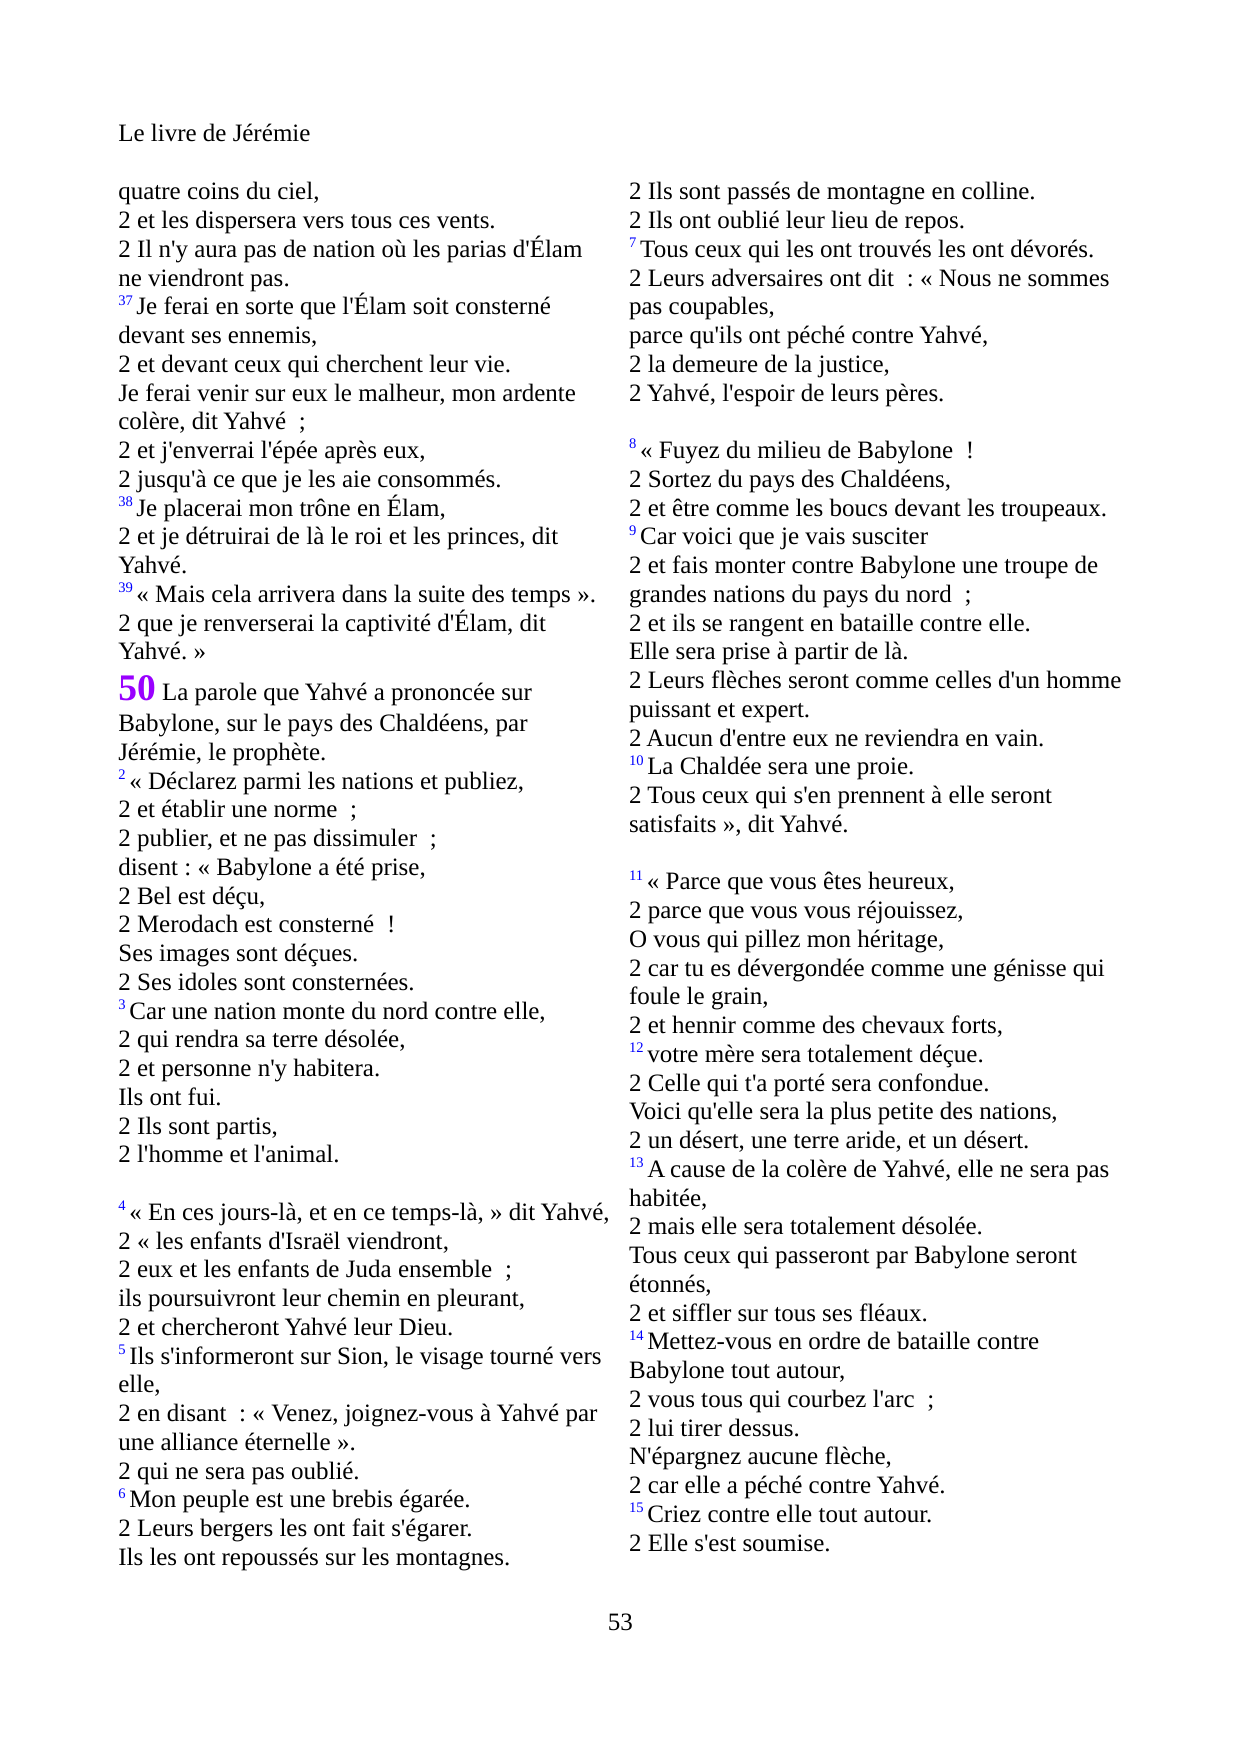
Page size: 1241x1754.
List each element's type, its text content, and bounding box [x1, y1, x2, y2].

text 2 Elle s'est soumise. [629, 1528, 1122, 1556]
text 2 et j'enverrai l'épée après eux, [118, 435, 611, 464]
text 2 publier, et ne pas dissimuler ; [118, 823, 611, 852]
text 2 et ils se rangent en bataille contre elle. [629, 608, 1122, 636]
text 37 Je ferai en sorte que l'Élam soit consterné devant ses ennemis, [118, 291, 611, 349]
text Je ferai venir sur eux le malheur, mon ardente colère, dit Yahvé ; [118, 378, 611, 435]
text 2 et établir une norme ; [118, 794, 611, 823]
text 2 Il n'y aura pas de nation où les parias d'Élam ne viendront pas. [118, 234, 611, 291]
text 2 Bel est déçu, [118, 881, 611, 909]
text O vous qui pillez mon héritage, [629, 924, 1122, 953]
text 2 Aucun d'entre eux ne reviendra en vain. [629, 723, 1122, 751]
text parce qu'ils ont péché contre Yahvé, [629, 320, 1122, 349]
text ils poursuivront leur chemin en pleurant, [118, 1283, 611, 1312]
text Ils ont fui. [118, 1082, 611, 1111]
text 12 votre mère sera totalement déçue. [629, 1039, 1122, 1068]
text Elle sera prise à partir de là. [629, 636, 1122, 665]
text 2 Leurs bergers les ont fait s'égarer. [118, 1513, 611, 1542]
text 2 en disant : « Venez, joignez-vous à Yahvé par une alliance éternelle ». [118, 1398, 611, 1456]
text 14 Mettez-vous en ordre de bataille contre Babylone tout autour, [629, 1326, 1122, 1384]
text Ils les ont repoussés sur les montagnes. [118, 1542, 611, 1571]
text 2 un désert, une terre aride, et un désert. [629, 1125, 1122, 1154]
text 10 La Chaldée sera une proie. [629, 751, 1122, 780]
text 2 Yahvé, l'espoir de leurs pères. [629, 378, 1122, 406]
text 2 et être comme les boucs devant les troupeaux. [629, 493, 1122, 521]
text 6 Mon peuple est une brebis égarée. [118, 1484, 611, 1513]
text 2 et hennir comme des chevaux forts, [629, 1010, 1122, 1039]
text 13 A cause de la colère de Yahvé, elle ne sera pas habitée, [629, 1154, 1122, 1211]
text 2 que je renverserai la captivité d'Élam, dit Yahvé. » [118, 608, 611, 665]
text 2 mais elle sera totalement désolée. [629, 1211, 1122, 1240]
text 2 Merodach est consterné ! [118, 909, 611, 938]
text quatre coins du ciel, [118, 176, 611, 205]
text 38 Je placerai mon trône en Élam, [118, 493, 611, 521]
text 2 la demeure de la justice, [629, 349, 1122, 378]
text 2 Ils sont passés de montagne en colline. [629, 176, 1122, 205]
text 2 eux et les enfants de Juda ensemble ; [118, 1254, 611, 1283]
text 2 et personne n'y habitera. [118, 1053, 611, 1082]
text 2 « Déclarez parmi les nations et publiez, [118, 766, 611, 794]
text Ses images sont déçues. [118, 938, 611, 967]
text 39 « Mais cela arrivera dans la suite des temps ». [118, 579, 611, 608]
text 2 Tous ceux qui s'en prennent à elle seront satisfaits », dit Yahvé. [629, 780, 1122, 838]
text 50 La parole que Yahvé a prononcée sur Babylone, sur le pays des Chaldéens, par Jérémie, le prophète. [118, 665, 611, 766]
text disent : « Babylone a été prise, [118, 852, 611, 881]
text 2 et fais monter contre Babylone une troupe de grandes nations du pays du nord ; [629, 550, 1122, 608]
text 2 Ses idoles sont consternées. [118, 967, 611, 996]
text N'épargnez aucune flèche, [629, 1441, 1122, 1470]
text 2 Sortez du pays des Chaldéens, [629, 464, 1122, 493]
text 2 et chercheront Yahvé leur Dieu. [118, 1312, 611, 1341]
text 3 Car une nation monte du nord contre elle, [118, 996, 611, 1024]
text 2 et les dispersera vers tous ces vents. [118, 205, 611, 234]
text 11 « Parce que vous êtes heureux, [629, 866, 1122, 895]
text 2 qui rendra sa terre désolée, [118, 1024, 611, 1053]
text 2 jusqu'à ce que je les aie consommés. [118, 464, 611, 493]
text 2 Leurs flèches seront comme celles d'un homme puissant et expert. [629, 665, 1122, 723]
text 7 Tous ceux qui les ont trouvés les ont dévorés. [629, 234, 1122, 263]
text 15 Criez contre elle tout autour. [629, 1499, 1122, 1528]
text 4 « En ces jours-là, et en ce temps-là, » dit Yahvé, [118, 1197, 611, 1226]
text 2 l'homme et l'animal. [118, 1139, 611, 1168]
text Tous ceux qui passeront par Babylone seront étonnés, [629, 1240, 1122, 1298]
text 2 « les enfants d'Israël viendront, [118, 1226, 611, 1254]
text 2 Celle qui t'a porté sera confondue. [629, 1068, 1122, 1096]
text 5 Ils s'informeront sur Sion, le visage tourné vers elle, [118, 1341, 611, 1398]
text Voici qu'elle sera la plus petite des nations, [629, 1096, 1122, 1125]
text 2 et siffler sur tous ses fléaux. [629, 1298, 1122, 1326]
text 2 Ils sont partis, [118, 1111, 611, 1139]
text 2 vous tous qui courbez l'arc ; [629, 1384, 1122, 1413]
text 2 et devant ceux qui cherchent leur vie. [118, 349, 611, 378]
text 2 car elle a péché contre Yahvé. [629, 1470, 1122, 1499]
text 2 Ils ont oublié leur lieu de repos. [629, 205, 1122, 234]
text 9 Car voici que je vais susciter [629, 521, 1122, 550]
text 2 qui ne sera pas oublié. [118, 1456, 611, 1484]
text 2 parce que vous vous réjouissez, [629, 895, 1122, 924]
text 2 lui tirer dessus. [629, 1413, 1122, 1441]
text 2 et je détruirai de là le roi et les princes, dit Yahvé. [118, 521, 611, 579]
text 2 car tu es dévergondée comme une génisse qui foule le grain, [629, 953, 1122, 1010]
text 8 « Fuyez du milieu de Babylone ! [629, 435, 1122, 464]
text 2 Leurs adversaires ont dit : « Nous ne sommes pas coupables, [629, 263, 1122, 320]
